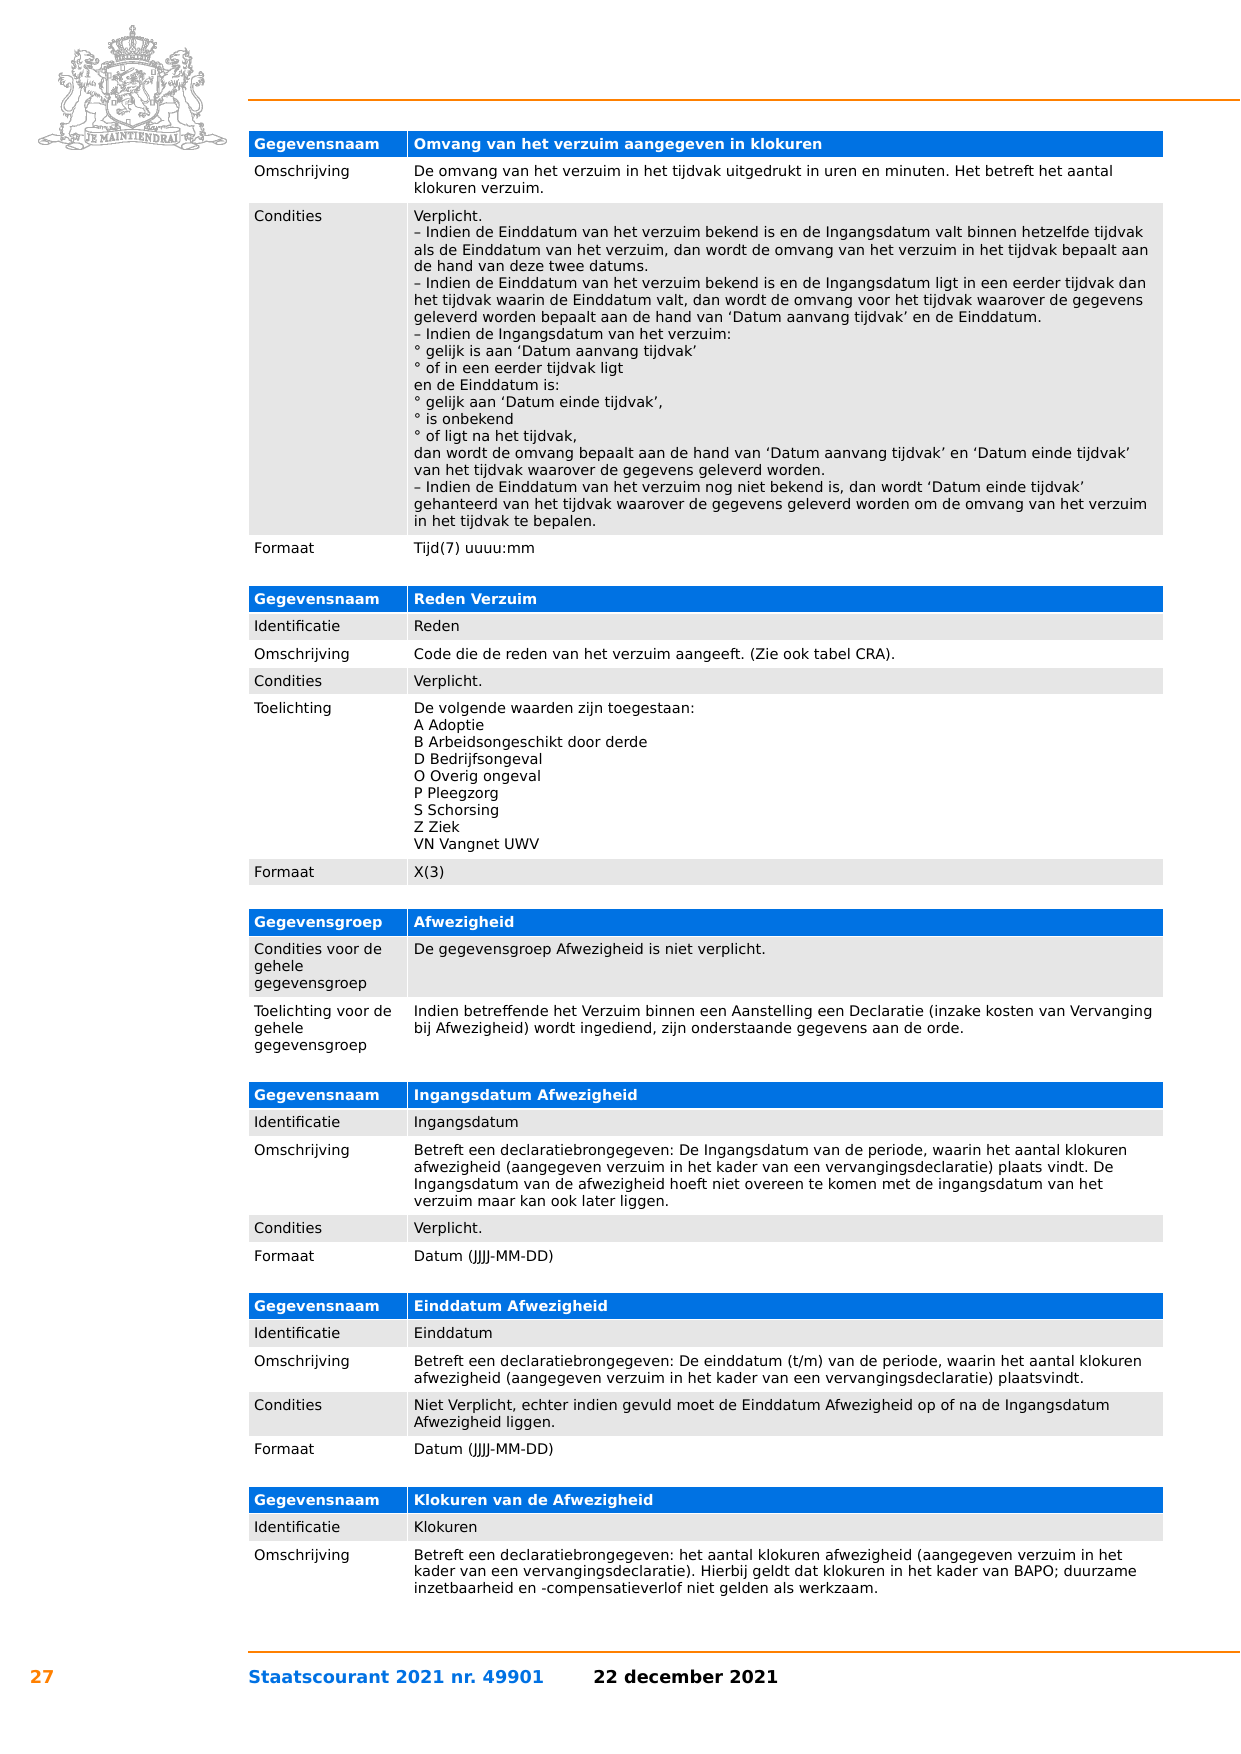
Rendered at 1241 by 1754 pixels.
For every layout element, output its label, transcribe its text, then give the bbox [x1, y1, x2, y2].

table_cell Klokuren [408, 1514, 1163, 1541]
table_cell De gegevensgroep Afwezigheid is niet verplicht. [408, 937, 1163, 997]
table_cell Omschrijving [249, 1348, 407, 1391]
table_cell Formaat [249, 536, 407, 562]
table_header Ingangsdatum Afwezigheid [408, 1082, 1163, 1108]
table_cell Condities voor de gehele gegevensgroep [249, 937, 407, 997]
table_cell Condities [249, 203, 407, 535]
table_cell Tijd(7) uuuu:mm [408, 536, 1163, 562]
table_cell Identificatie [249, 1514, 407, 1541]
table_cell Verplicht. [408, 1215, 1163, 1242]
table_header Gegevensnaam [249, 1487, 407, 1513]
table_cell De omvang van het verzuim in het tijdvak uitgedrukt in uren en minuten. Het betreft het aantal klokuren verzuim. [408, 158, 1163, 202]
table_header Reden Verzuim [408, 586, 1163, 612]
table_cell Formaat [249, 1437, 407, 1463]
table_header Afwezigheid [408, 909, 1163, 936]
table_cell Betreft een declaratiebrongegeven: De Ingangsdatum van de periode, waarin het aantal klokuren afwezigheid (aangegeven verzuim in het kader van een vervangingsdeclaratie) plaats vindt. De Ingangsdatum van de afwezigheid hoeft niet overeen te komen met de ingangsdatum van het verzuim maar kan ook later liggen. [408, 1137, 1163, 1214]
table_cell Datum (JJJJ-MM-DD) [408, 1243, 1163, 1269]
table_header Klokuren van de Afwezigheid [408, 1487, 1163, 1513]
table_cell Code die de reden van het verzuim aangeeft. (Zie ook tabel CRA). [408, 641, 1163, 667]
table_header Omvang van het verzuim aangegeven in klokuren [408, 131, 1163, 157]
table_cell Betreft een declaratiebrongegeven: De einddatum (t/m) van de periode, waarin het aantal klokuren afwezigheid (aangegeven verzuim in het kader van een vervangingsdeclaratie) plaatsvindt. [408, 1348, 1163, 1391]
table_cell Verplicht. [408, 668, 1163, 694]
table_header Gegevensnaam [249, 1082, 407, 1108]
table_cell De volgende waarden zijn toegestaan: A Adoptie B Arbeidsongeschikt door derde D Bedrijfsongeval O Overig ongeval P Pleegzorg S Schorsing Z Ziek VN Vangnet UWV [408, 696, 1163, 858]
table_cell Datum (JJJJ-MM-DD) [408, 1437, 1163, 1463]
table_cell Identificatie [249, 1320, 407, 1347]
table_header Einddatum Afwezigheid [408, 1293, 1163, 1319]
table_cell Formaat [249, 859, 407, 885]
picture [38, 25, 227, 150]
table_cell Betreft een declaratiebrongegeven: het aantal klokuren afwezigheid (aangegeven verzuim in het kader van een vervangingsdeclaratie). Hierbij geldt dat klokuren in het kader van BAPO; duurzame inzetbaarheid en -compensatieverlof niet gelden als werkzaam. [408, 1542, 1163, 1602]
table_cell Niet Verplicht, echter indien gevuld moet de Einddatum Afwezigheid op of na de Ingangsdatum Afwezigheid liggen. [408, 1392, 1163, 1436]
table_cell Toelichting [249, 696, 407, 858]
table_cell Identificatie [249, 614, 407, 640]
table_cell Einddatum [408, 1320, 1163, 1347]
table_cell Indien betreffende het Verzuim binnen een Aanstelling een Declaratie (inzake kosten van Vervanging bij Afwezigheid) wordt ingediend, zijn onderstaande gegevens aan de orde. [408, 998, 1163, 1058]
table_cell X(3) [408, 859, 1163, 885]
table_cell Condities [249, 1392, 407, 1436]
table_cell Formaat [249, 1243, 407, 1269]
table_cell Ingangsdatum [408, 1110, 1163, 1136]
table_cell Omschrijving [249, 1137, 407, 1214]
table_cell Condities [249, 1215, 407, 1242]
table_header Gegevensgroep [249, 909, 407, 936]
table_cell Omschrijving [249, 1542, 407, 1602]
table_cell Identificatie [249, 1110, 407, 1136]
table_cell Reden [408, 614, 1163, 640]
table_header Gegevensnaam [249, 1293, 407, 1319]
table_cell Condities [249, 668, 407, 694]
table_cell Omschrijving [249, 641, 407, 667]
table_cell Verplicht. – Indien de Einddatum van het verzuim bekend is en de Ingangsdatum valt binnen hetzelfde tijdvak als de Einddatum van het verzuim, dan wordt de omvang van het verzuim in het tijdvak bepaalt aan de hand van deze twee datums. – Indien de Einddatum van het verzuim bekend is en de Ingangsdatum ligt in een eerder tijdvak dan het tijdvak waarin de Einddatum valt, dan wordt de omvang voor het tijdvak waarover de gegevens geleverd worden bepaalt aan de hand van ‘Datum aanvang tijdvak’ en de Einddatum. – Indien de Ingangsdatum van het verzuim: ° gelijk is aan ‘Datum aanvang tijdvak’ ° of in een eerder tijdvak ligt en de Einddatum is: ° gelijk aan ‘Datum einde tijdvak’, ° is onbekend ° of ligt na het tijdvak, dan wordt de omvang bepaalt aan de hand van ‘Datum aanvang tijdvak’ en ‘Datum einde tijdvak’ van het tijdvak waarover de gegevens geleverd worden. – Indien de Einddatum van het verzuim nog niet bekend is, dan wordt ‘Datum einde tijdvak’ gehanteerd van het tijdvak waarover de gegevens geleverd worden om de omvang van het verzuim in het tijdvak te bepalen. [408, 203, 1163, 535]
table_cell Omschrijving [249, 158, 407, 202]
table_header Gegevensnaam [249, 131, 407, 157]
table_header Gegevensnaam [249, 586, 407, 612]
table_cell Toelichting voor de gehele gegevensgroep [249, 998, 407, 1058]
